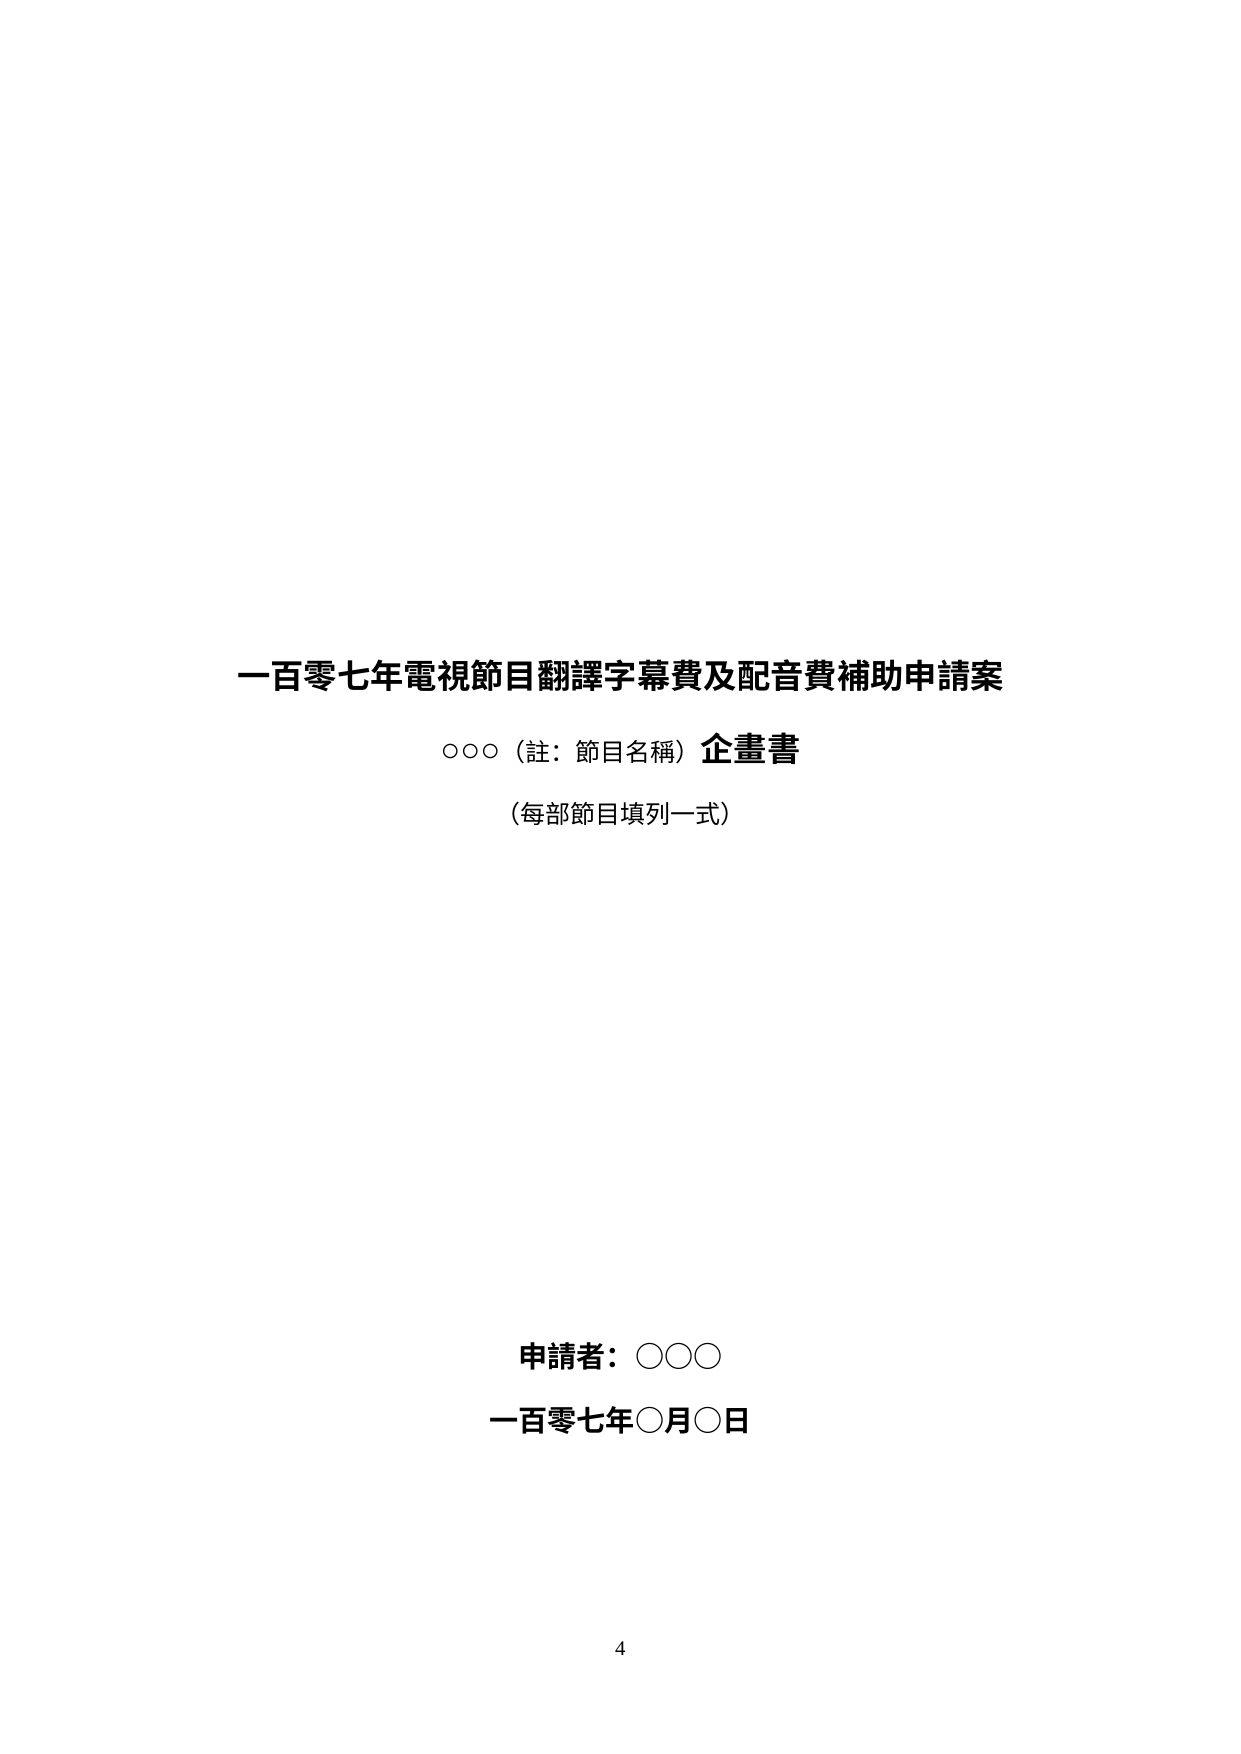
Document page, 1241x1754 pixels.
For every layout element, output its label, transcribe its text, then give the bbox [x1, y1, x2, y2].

text 申請者：○○○ [118, 1334, 1122, 1376]
text 一百零七年○月○日 [118, 1397, 1122, 1439]
text （每部節目填列一式） [118, 795, 1122, 831]
text 一百零七年電視節目翻譯字幕費及配音費補助申請案 [118, 650, 1122, 698]
text ○○○（註：節目名稱）企畫書 [118, 722, 1122, 771]
